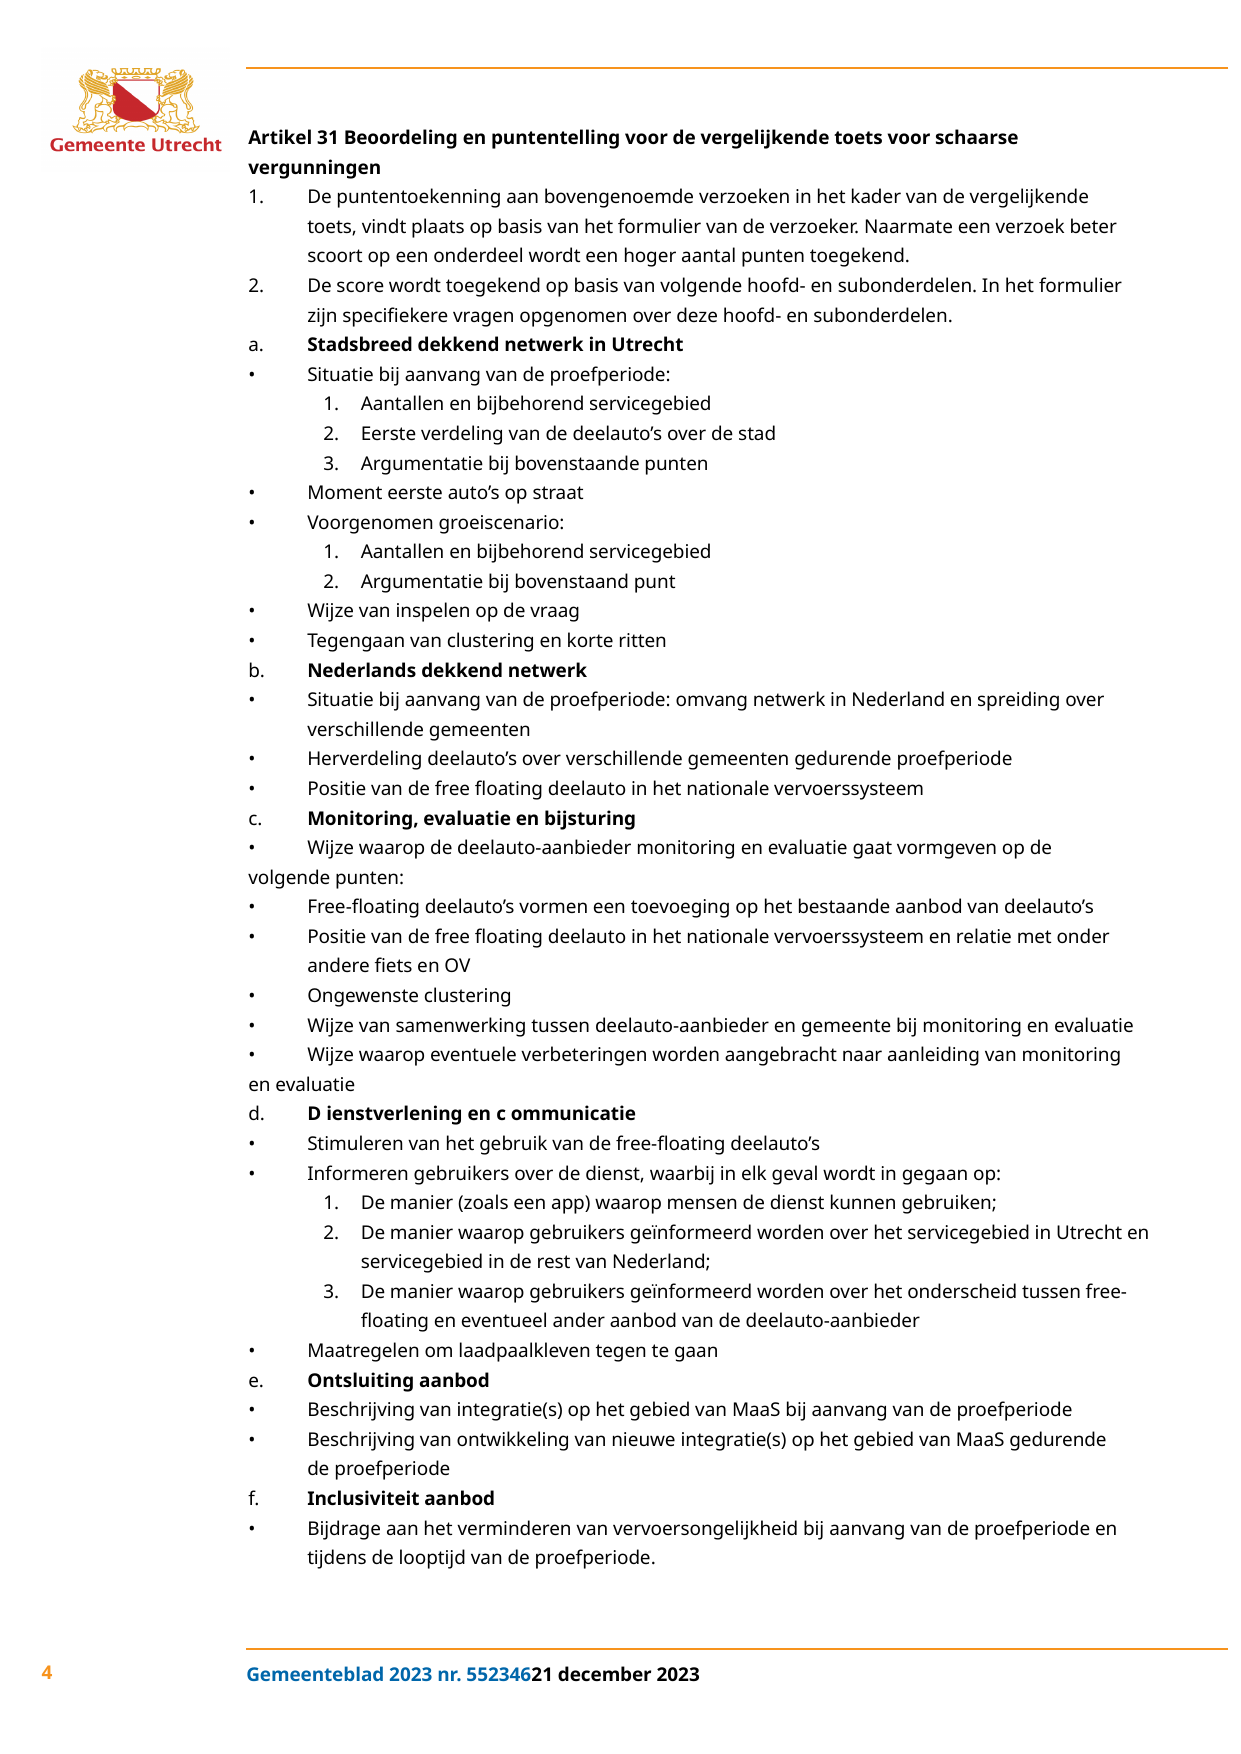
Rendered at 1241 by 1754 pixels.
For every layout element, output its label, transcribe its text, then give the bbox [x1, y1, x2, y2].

list Monitoring, evaluatie en bijsturing [248, 805, 1152, 831]
list Aantallen en bijbehorend servicegebied [323, 538, 1152, 564]
text en evaluatie [248, 1071, 1152, 1097]
list verschillende gemeenten [248, 716, 1152, 742]
list Beschrijving van ontwikkeling van nieuwe integratie(s) op het gebied van MaaS gedurende [248, 1426, 1152, 1452]
list Inclusiviteit aanbod [248, 1485, 1152, 1511]
list Situatie bij aanvang van de proefperiode: [248, 361, 1152, 387]
text volgende punten: [248, 864, 1152, 890]
list Wijze van samenwerking tussen deelauto-aanbieder en gemeente bij monitoring en evaluatie [248, 1012, 1152, 1038]
list Voorgenomen groeiscenario: [248, 509, 1152, 535]
list Positie van de free floating deelauto in het nationale vervoerssysteem en relatie met onder andere fiets en OV [248, 923, 1152, 978]
list Informeren gebruikers over de dienst, waarbij in elk geval wordt in gegaan op: [248, 1160, 1152, 1186]
list Stadsbreed dekkend netwerk in Utrecht [248, 331, 1152, 357]
list Wijze van inspelen op de vraag [248, 598, 1152, 623]
list Eerste verdeling van de deelauto’s over de stad [323, 420, 1152, 446]
list tijdens de looptijd van de proefperiode. [248, 1544, 1152, 1570]
list de proefperiode [248, 1456, 1152, 1481]
list Nederlands dekkend netwerk [248, 657, 1152, 683]
list De manier waarop gebruikers geïnformeerd worden over het servicegebied in Utrecht en servicegebied in de rest van Nederland; [323, 1219, 1152, 1274]
list Wijze waarop de deelauto-aanbieder monitoring en evaluatie gaat vormgeven op de [248, 834, 1152, 860]
list Situatie bij aanvang van de proefperiode: omvang netwerk in Nederland en spreiding over [248, 686, 1152, 712]
list Argumentatie bij bovenstaand punt [323, 568, 1152, 594]
list De manier (zoals een app) waarop mensen de dienst kunnen gebruiken; [323, 1189, 1152, 1215]
list Ongewenste clustering [248, 982, 1152, 1008]
list Ontsluiting aanbod [248, 1367, 1152, 1393]
list Tegengaan van clustering en korte ritten [248, 627, 1152, 653]
list Beschrijving van integratie(s) op het gebied van MaaS bij aanvang van de proefperiode [248, 1396, 1152, 1422]
list De score wordt toegekend op basis van volgende hoofd- en subonderdelen. In het formulier zijn specifiekere vragen opgenomen over deze hoofd- en subonderdelen. [248, 272, 1152, 328]
list Argumentatie bij bovenstaande punten [323, 450, 1152, 476]
list Moment eerste auto’s op straat [248, 479, 1152, 505]
text Artikel 31 Beoordeling en puntentelling voor de vergelijkende toets voor schaarse vergunningen [248, 124, 1152, 180]
list Free-floating deelauto’s vormen een toevoeging op het bestaande aanbod van deelauto’s [248, 893, 1152, 919]
list Positie van de free floating deelauto in het nationale vervoerssysteem [248, 775, 1152, 801]
list Bijdrage aan het verminderen van vervoersongelijkheid bij aanvang van de proefperiode en [248, 1515, 1152, 1541]
list Maatregelen om laadpaalkleven tegen te gaan [248, 1337, 1152, 1363]
list Herverdeling deelauto’s over verschillende gemeenten gedurende proefperiode [248, 746, 1152, 771]
list Wijze waarop eventuele verbeteringen worden aangebracht naar aanleiding van monitoring [248, 1041, 1152, 1067]
list De manier waarop gebruikers geïnformeerd worden over het onderscheid tussen free-floating en eventueel ander aanbod van de deelauto-aanbieder [323, 1278, 1152, 1333]
list De puntentoekenning aan bovengenoemde verzoeken in het kader van de vergelijkende [248, 183, 1152, 209]
list D ienstverlening en c ommunicatie [248, 1101, 1152, 1126]
list toets, vindt plaats op basis van het formulier van de verzoeker. Naarmate een verzoek beter scoort op een onderdeel wordt een hoger aantal punten toegekend. [248, 213, 1152, 268]
list Aantallen en bijbehorend servicegebied [323, 391, 1152, 416]
picture [41, 47, 231, 172]
list Stimuleren van het gebruik van de free-floating deelauto’s [248, 1130, 1152, 1156]
